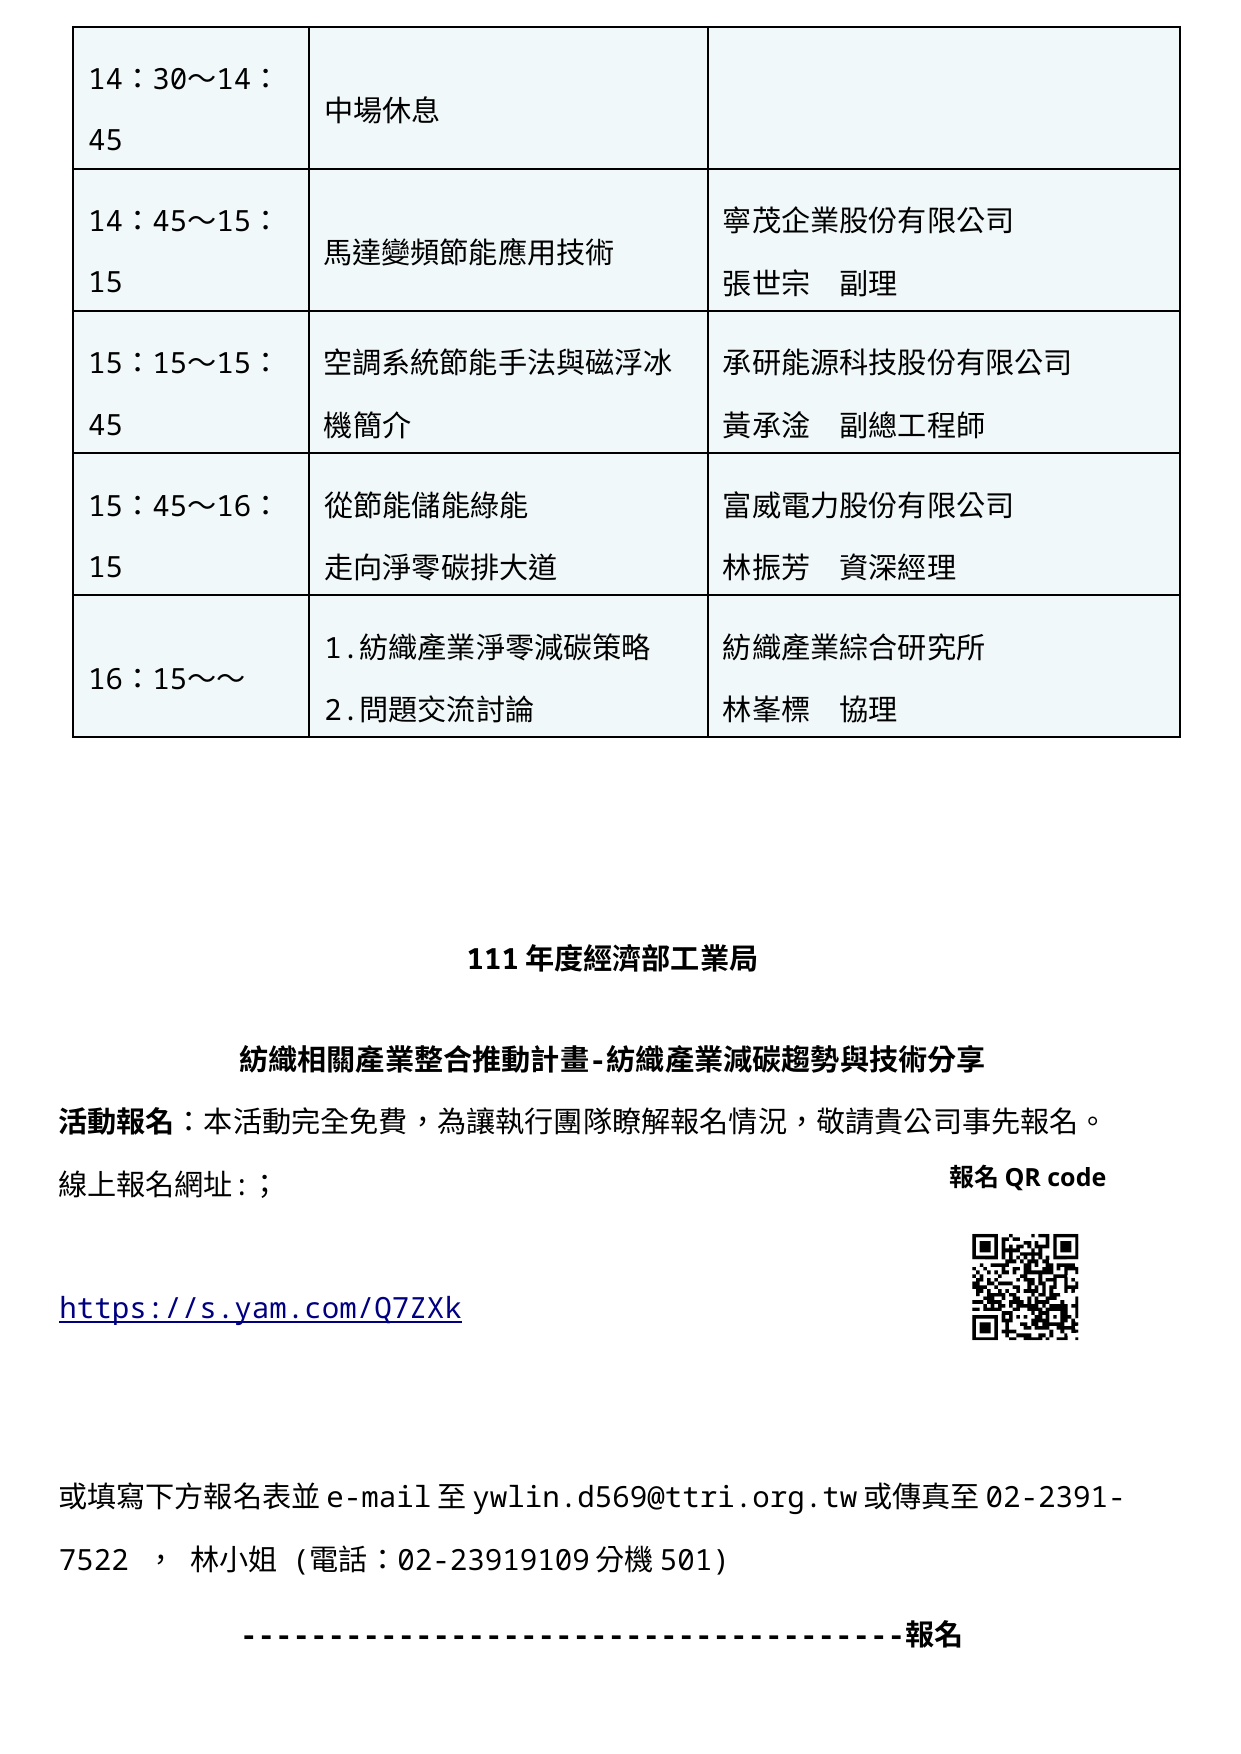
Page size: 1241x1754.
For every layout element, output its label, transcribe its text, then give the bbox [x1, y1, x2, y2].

text 111年度經濟部工業局 [59, 915, 1165, 978]
text 紡織相關產業整合推動計畫-紡織產業減碳趨勢與技術分享 [59, 1016, 1165, 1078]
table_cell 1.紡織產業淨零減碳策略 2.問題交流討論 [310, 596, 707, 736]
list 或填寫下方報名表並e-mail至ywlin.d569@ttri.org.tw或傳真至02-2391-7522 ， 林小姐 (電話：02-23919109分機501) [58, 1453, 1165, 1578]
list 線上報名網址:； [58, 1141, 1165, 1211]
table_cell 馬達變頻節能應用技術 [310, 170, 707, 310]
list 活動報名：本活動完全免費，為讓執行團隊瞭解報名情況，敬請貴公司事先報名。 [58, 1078, 1165, 1141]
table_cell 從節能儲能綠能 走向淨零碳排大道 [310, 454, 707, 594]
list 報名QR code [949, 1167, 1113, 1192]
table_cell 15：15～15：45 [74, 312, 308, 452]
table_cell 空調系統節能手法與磁浮冰機簡介 [310, 312, 707, 452]
table_cell 16：15～～ [74, 596, 308, 736]
table_cell 紡織產業綜合研究所 林峯標 協理 [709, 596, 1179, 736]
table_cell 14：30～14：45 [74, 28, 308, 168]
text https://s.yam.com/Q7ZXk [59, 1266, 1001, 1328]
table_cell 富威電力股份有限公司 林振芳 資深經理 [709, 454, 1179, 594]
table_cell 承研能源科技股份有限公司 黃承淦 副總工程師 [709, 312, 1179, 452]
text --------------------------------------報名 [0, 1591, 1219, 1653]
text [1061, 1266, 1165, 1328]
table_cell 寧茂企業股份有限公司 張世宗 副理 [709, 170, 1179, 310]
table_cell [709, 28, 1179, 168]
table_cell 14：45～15：15 [74, 170, 308, 310]
table_cell 15：45～16：15 [74, 454, 308, 594]
table_cell 中場休息 [310, 28, 707, 168]
